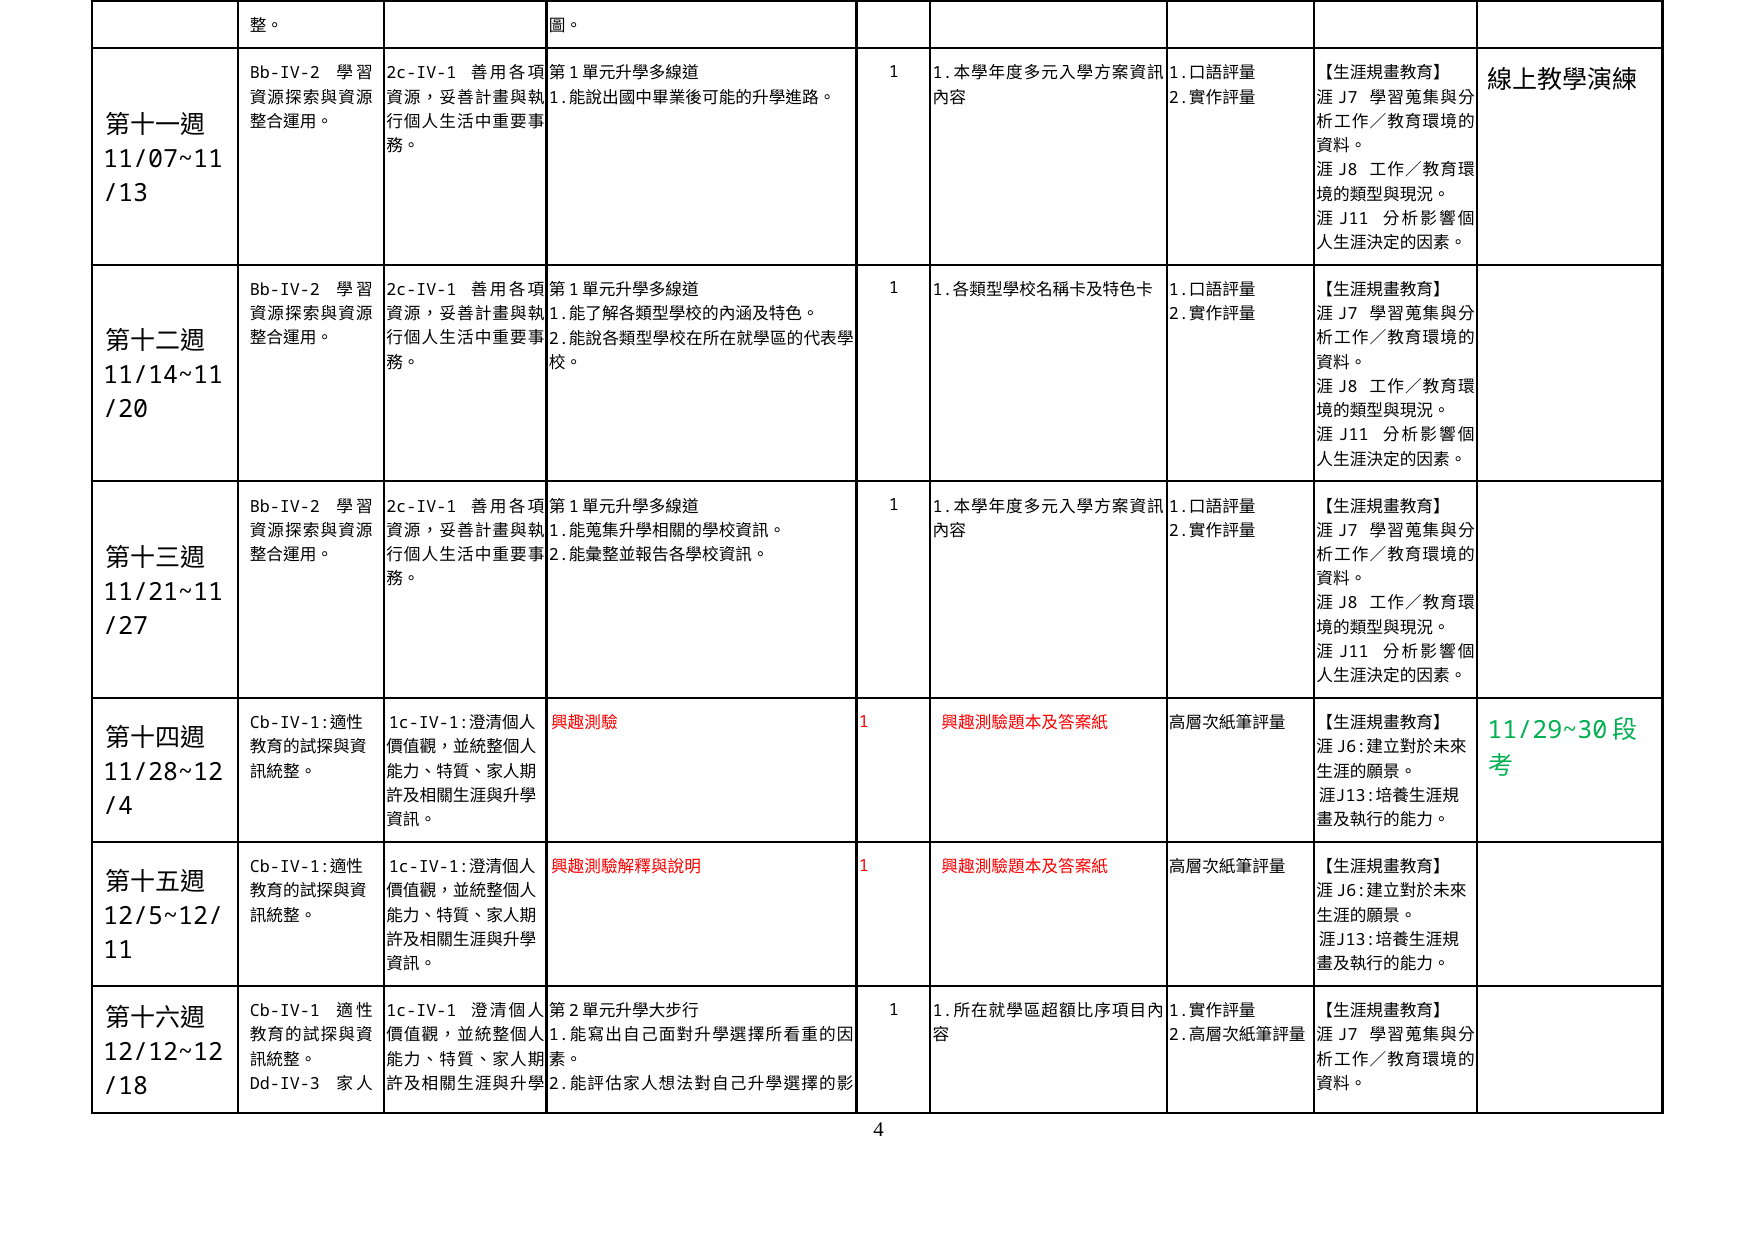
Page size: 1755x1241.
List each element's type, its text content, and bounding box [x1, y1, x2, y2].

table_cell 1.口語評量 2.實作評量 [1168, 49, 1313, 264]
table_cell 2c-IV-1 善用各項資源，妥善計畫與執行個人生活中重要事務。 [385, 266, 545, 480]
table_cell 1c-IV-1:澄清個人價值觀，並統整個人能力、特質、家人期許及相關生涯與升學資訊。 [385, 843, 545, 985]
table_cell 1 [858, 266, 929, 480]
table_cell 興趣測驗解釋與說明 [548, 843, 855, 985]
table_cell 1.口語評量 2.實作評量 [1168, 266, 1313, 480]
table_cell [1478, 843, 1661, 985]
table_cell 第十二週11/14~11/20 [93, 266, 237, 480]
table_cell 第2單元升學大步行 1.能寫出自己面對升學選擇所看重的因素。 2.能評估家人想法對自己升學選擇的影 [548, 987, 855, 1112]
table_cell [1478, 987, 1661, 1112]
table_cell 1c-IV-1 澄清個人價值觀，並統整個人能力、特質、家人期許及相關生涯與升學 [385, 987, 545, 1112]
table_cell [858, 2, 929, 47]
table_cell 【生涯規畫教育】 涯J6:建立對於未來生涯的願景。 涯J13:培養生涯規畫及執行的能力。 [1315, 843, 1476, 985]
table_cell 1 [858, 49, 929, 264]
table_cell 1.本學年度多元入學方案資訊內容 [931, 49, 1166, 264]
table_cell [1478, 482, 1661, 697]
table_cell 整。 [239, 2, 383, 47]
table_cell 2c-IV-1 善用各項資源，妥善計畫與執行個人生活中重要事務。 [385, 482, 545, 697]
table_cell 1.本學年度多元入學方案資訊內容 [931, 482, 1166, 697]
table_cell Bb-IV-2 學習資源探索與資源整合運用。 [239, 49, 383, 264]
table_cell 興趣測驗 [548, 699, 855, 841]
table_cell 1.實作評量 2.高層次紙筆評量 [1168, 987, 1313, 1112]
table_cell [385, 2, 545, 47]
table_cell Cb-IV-1 適性教育的試探與資訊統整。 Dd-IV-3 家人 [239, 987, 383, 1112]
table_cell 1 [858, 482, 929, 697]
table_cell 第1單元升學多線道 1.能蒐集升學相關的學校資訊。 2.能彙整並報告各學校資訊。 [548, 482, 855, 697]
table_cell Bb-IV-2 學習資源探索與資源整合運用。 [239, 482, 383, 697]
table_cell 第十六週12/12~12/18 [93, 987, 237, 1112]
table_cell [1168, 2, 1313, 47]
table_cell 【生涯規畫教育】 涯J7 學習蒐集與分析工作／教育環境的資料。 [1315, 987, 1476, 1112]
table_cell 第1單元升學多線道 1.能說出國中畢業後可能的升學進路。 [548, 49, 855, 264]
table_cell Cb-IV-1:適性教育的試探與資訊統整。 [239, 699, 383, 841]
table_cell 線上教學演練 [1478, 49, 1661, 264]
table_cell 1.各類型學校名稱卡及特色卡 [931, 266, 1166, 480]
table_cell 第十一週11/07~11/13 [93, 49, 237, 264]
table_cell 1 [858, 699, 929, 841]
table_cell [1478, 2, 1661, 47]
table_cell 【生涯規畫教育】 涯J7 學習蒐集與分析工作／教育環境的資料。 涯J8 工作／教育環境的類型與現況。 涯J11 分析影響個人生涯決定的因素。 [1315, 266, 1476, 480]
table_cell 高層次紙筆評量 [1168, 843, 1313, 985]
table_cell 興趣測驗題本及答案紙 [931, 843, 1166, 985]
table_cell 第十四週11/28~12/4 [93, 699, 237, 841]
table_cell 1.口語評量 2.實作評量 [1168, 482, 1313, 697]
table_cell 第十五週12/5~12/11 [93, 843, 237, 985]
table_cell 1 [858, 843, 929, 985]
table_cell 第1單元升學多線道 1.能了解各類型學校的內涵及特色。 2.能說各類型學校在所在就學區的代表學校。 [548, 266, 855, 480]
table_cell 圖。 [548, 2, 855, 47]
table_cell 高層次紙筆評量 [1168, 699, 1313, 841]
table_cell 1 [858, 987, 929, 1112]
table_cell [1315, 2, 1476, 47]
table_cell 興趣測驗題本及答案紙 [931, 699, 1166, 841]
table_cell 1c-IV-1:澄清個人價值觀，並統整個人能力、特質、家人期許及相關生涯與升學資訊。 [385, 699, 545, 841]
table_cell 11/29~30段考 [1478, 699, 1661, 841]
table_cell 【生涯規畫教育】 涯J7 學習蒐集與分析工作／教育環境的資料。 涯J8 工作／教育環境的類型與現況。 涯J11 分析影響個人生涯決定的因素。 [1315, 482, 1476, 697]
table_cell 【生涯規畫教育】 涯J7 學習蒐集與分析工作／教育環境的資料。 涯J8 工作／教育環境的類型與現況。 涯J11 分析影響個人生涯決定的因素。 [1315, 49, 1476, 264]
table_cell 2c-IV-1 善用各項資源，妥善計畫與執行個人生活中重要事務。 [385, 49, 545, 264]
table_cell 第十三週11/21~11/27 [93, 482, 237, 697]
table_cell Bb-IV-2 學習資源探索與資源整合運用。 [239, 266, 383, 480]
table_cell [93, 2, 237, 47]
table_cell [931, 2, 1166, 47]
table_cell 【生涯規畫教育】 涯J6:建立對於未來生涯的願景。 涯J13:培養生涯規畫及執行的能力。 [1315, 699, 1476, 841]
table_cell Cb-IV-1:適性教育的試探與資訊統整。 [239, 843, 383, 985]
table_cell [1478, 266, 1661, 480]
table_cell 1.所在就學區超額比序項目內容 [931, 987, 1166, 1112]
